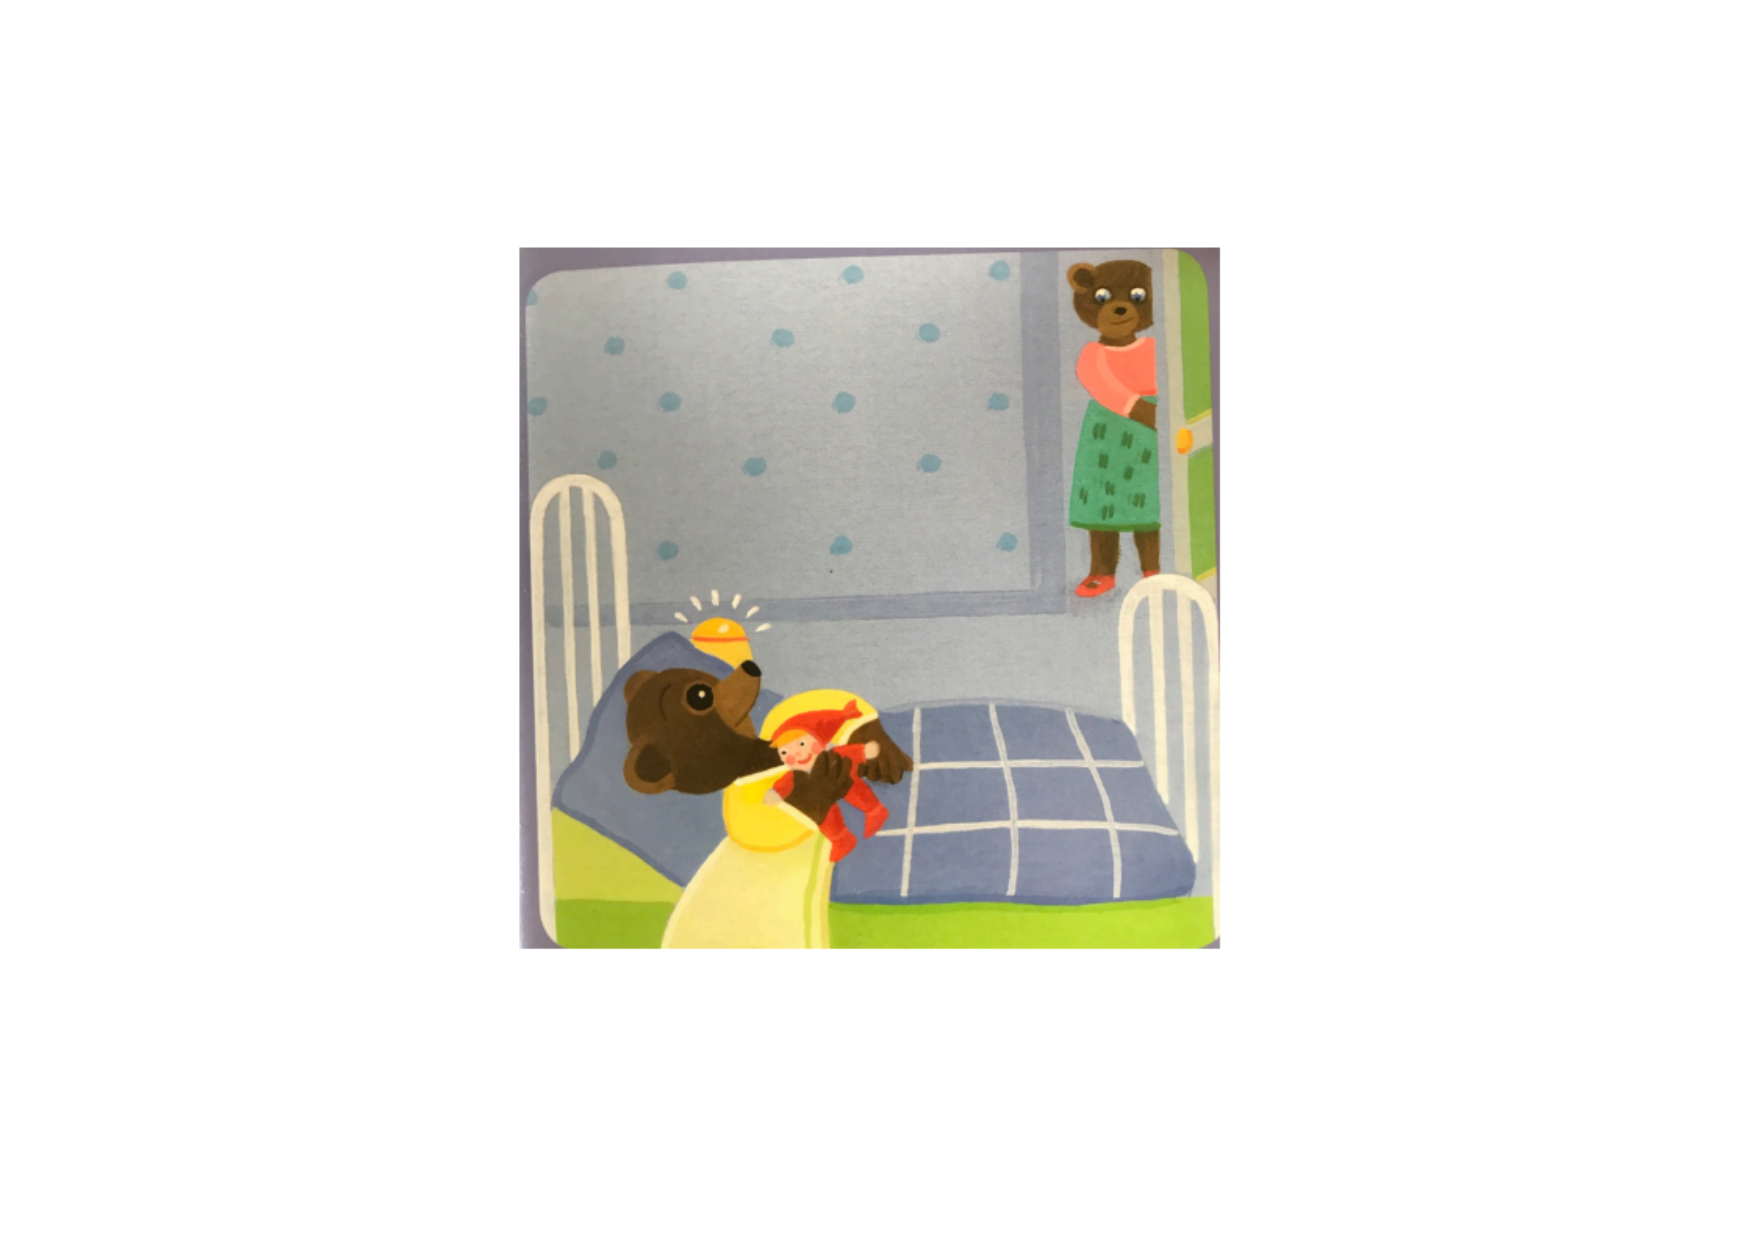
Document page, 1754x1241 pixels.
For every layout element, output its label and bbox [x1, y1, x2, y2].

picture [515, 241, 1239, 971]
